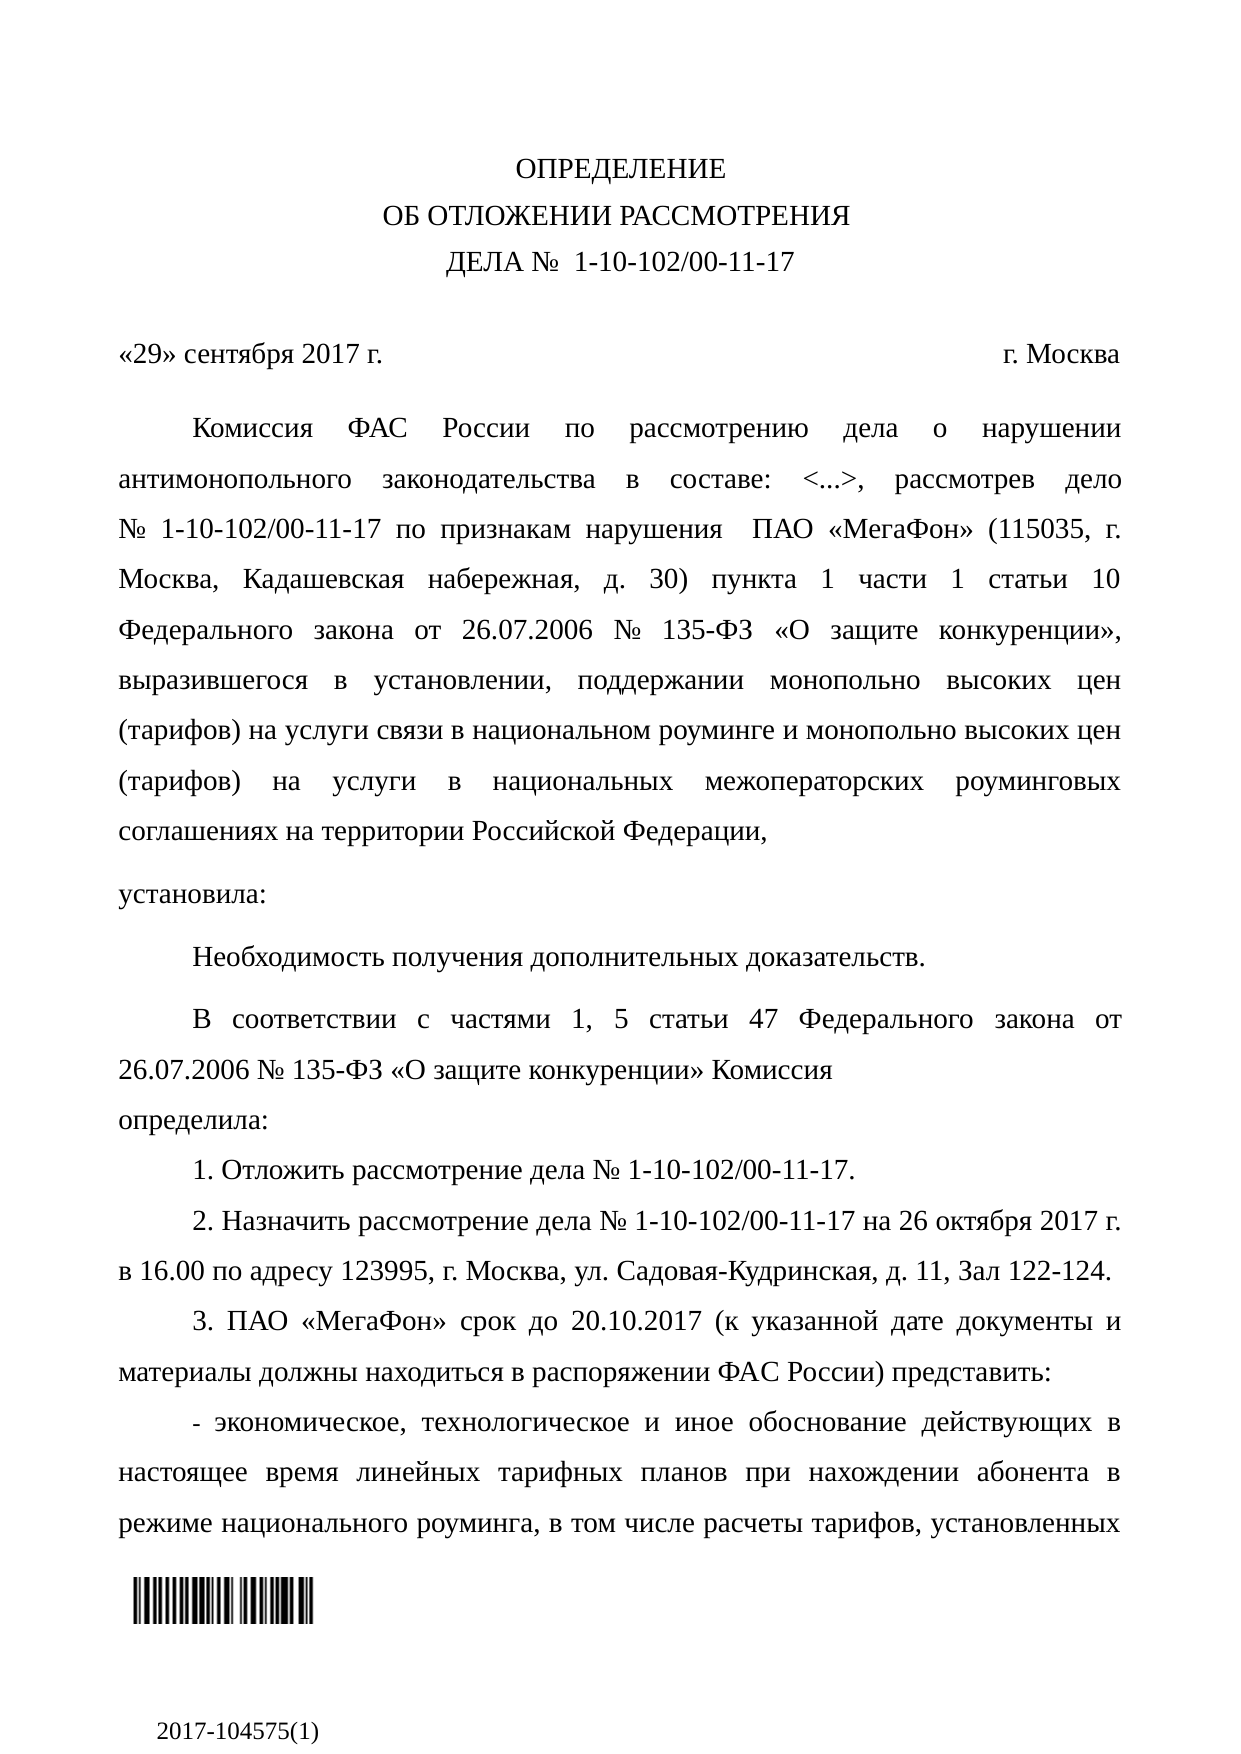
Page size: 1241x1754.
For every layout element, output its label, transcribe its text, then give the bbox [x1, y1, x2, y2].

text установила: [118, 876, 1122, 909]
text Необходимость получения дополнительных доказательств. [118, 939, 1122, 972]
text 2. Назначить рассмотрение дела № 1-10-102/00-11-17 на 26 октября 2017 г. в 16.00 по адресу 123995, г. Москва, ул. Садовая-Кудринская, д. 11, Зал 122-124. [118, 1203, 1122, 1287]
text 1. Отложить рассмотрение дела № 1-10-102/00-11-17. [118, 1152, 1122, 1186]
text 3. ПАО «МегаФон» срок до 20.10.2017 (к указанной дате документы и материалы должны находиться в распоряжении ФАС России) представить: [118, 1303, 1122, 1387]
text - экономическое, технологическое и иное обоснование действующих в настоящее время линейных тарифных планов при нахождении абонента в режиме национального роуминга, в том числе расчеты тарифов, установленных [118, 1404, 1122, 1538]
text В соответствии с частями 1, 5 статьи 47 Федерального закона от 26.07.2006 № 135-ФЗ «О защите конкуренции» Комиссия [118, 1002, 1122, 1085]
picture [118, 1577, 331, 1624]
text «29» сентября 2017 г. г. Москва [118, 336, 1122, 398]
text определила: [118, 1102, 1122, 1136]
text ОБ ОТЛОЖЕНИИ РАССМОТРЕНИЯ [118, 198, 1122, 231]
text Комиссия ФАС России по рассмотрению дела о нарушении антимонопольного законодательства в составе: <...>, рассмотрев дело № 1-10-102/00-11-17 по признакам нарушения ПАО «МегаФон» (115035, г. Москва, Кадашевская набережная, д. 30) пункта 1 части 1 статьи 10 Федерального закона от 26.07.2006 № 135-ФЗ «О защите конкуренции», выразившегося в установлении, поддержании монопольно высоких цен (тарифов) на услуги связи в национальном роуминге и монопольно высоких цен (тарифов) на услуги в национальных межоператорских роуминговых соглашениях на территории Российской Федерации, [118, 411, 1122, 847]
text ОПРЕДЕЛЕНИЕ [119, 152, 1122, 185]
text ДЕЛА № 1-10-102/00-11-17 [118, 244, 1122, 277]
